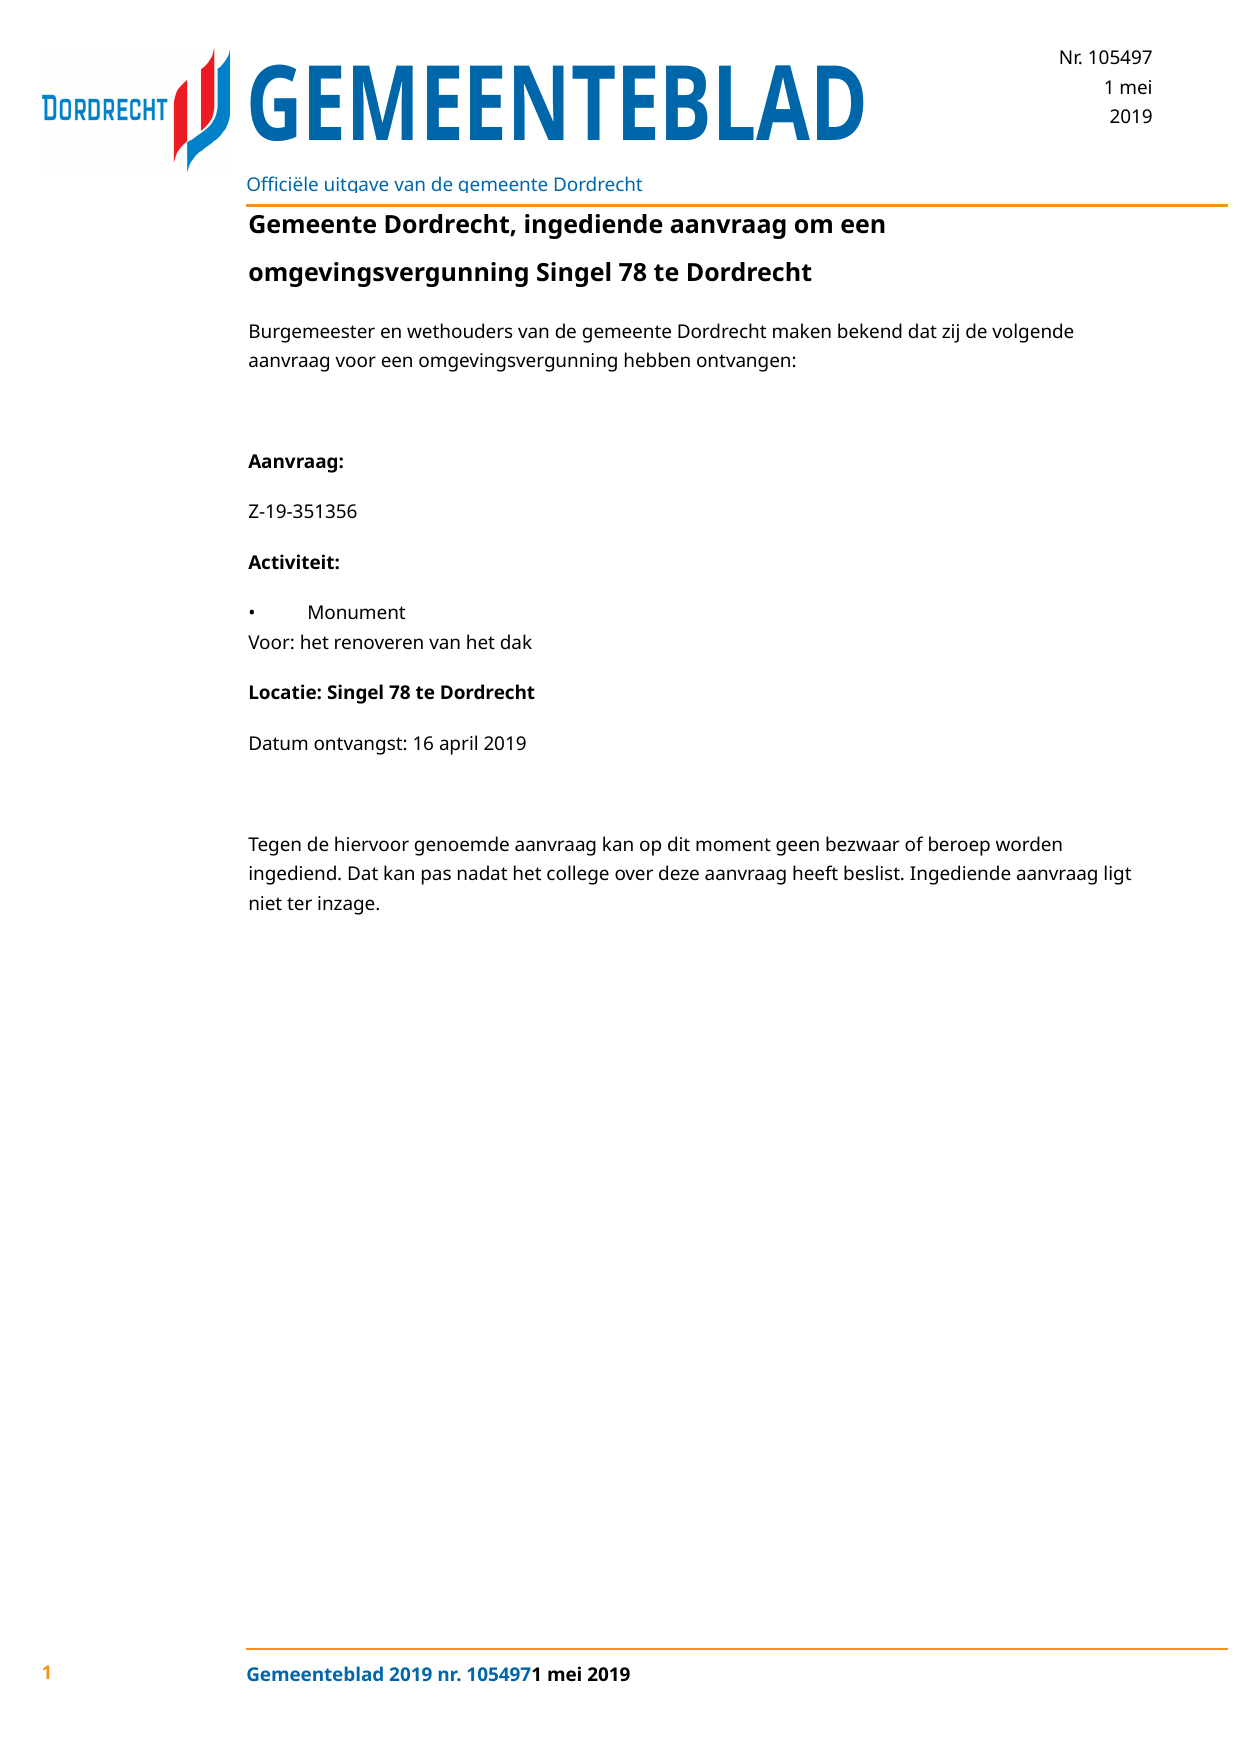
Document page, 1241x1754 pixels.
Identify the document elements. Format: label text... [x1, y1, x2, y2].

text Datum ontvangst: 16 april 2019 [248, 730, 1152, 756]
text Gemeente Dordrecht, ingediende aanvraag om een omgevingsvergunning Singel 78 te Dordrecht [248, 207, 1152, 288]
picture [41, 47, 231, 172]
text Locatie: Singel 78 te Dordrecht [248, 679, 1152, 705]
text Burgemeester en wethouders van de gemeente Dordrecht maken bekend dat zij de volgende aanvraag voor een omgevingsvergunning hebben ontvangen: [248, 318, 1152, 373]
text Aanvraag: [248, 448, 1152, 474]
text Tegen de hiervoor genoemde aanvraag kan op dit moment geen bezwaar of beroep worden ingediend. Dat kan pas nadat het college over deze aanvraag heeft beslist. Ingediende aanvraag ligt niet ter inzage. [248, 831, 1152, 916]
text Activiteit: [248, 549, 1152, 575]
list Monument [248, 599, 1152, 625]
text Voor: het renoveren van het dak [248, 629, 1152, 655]
text Z-19-351356 [248, 499, 1152, 524]
